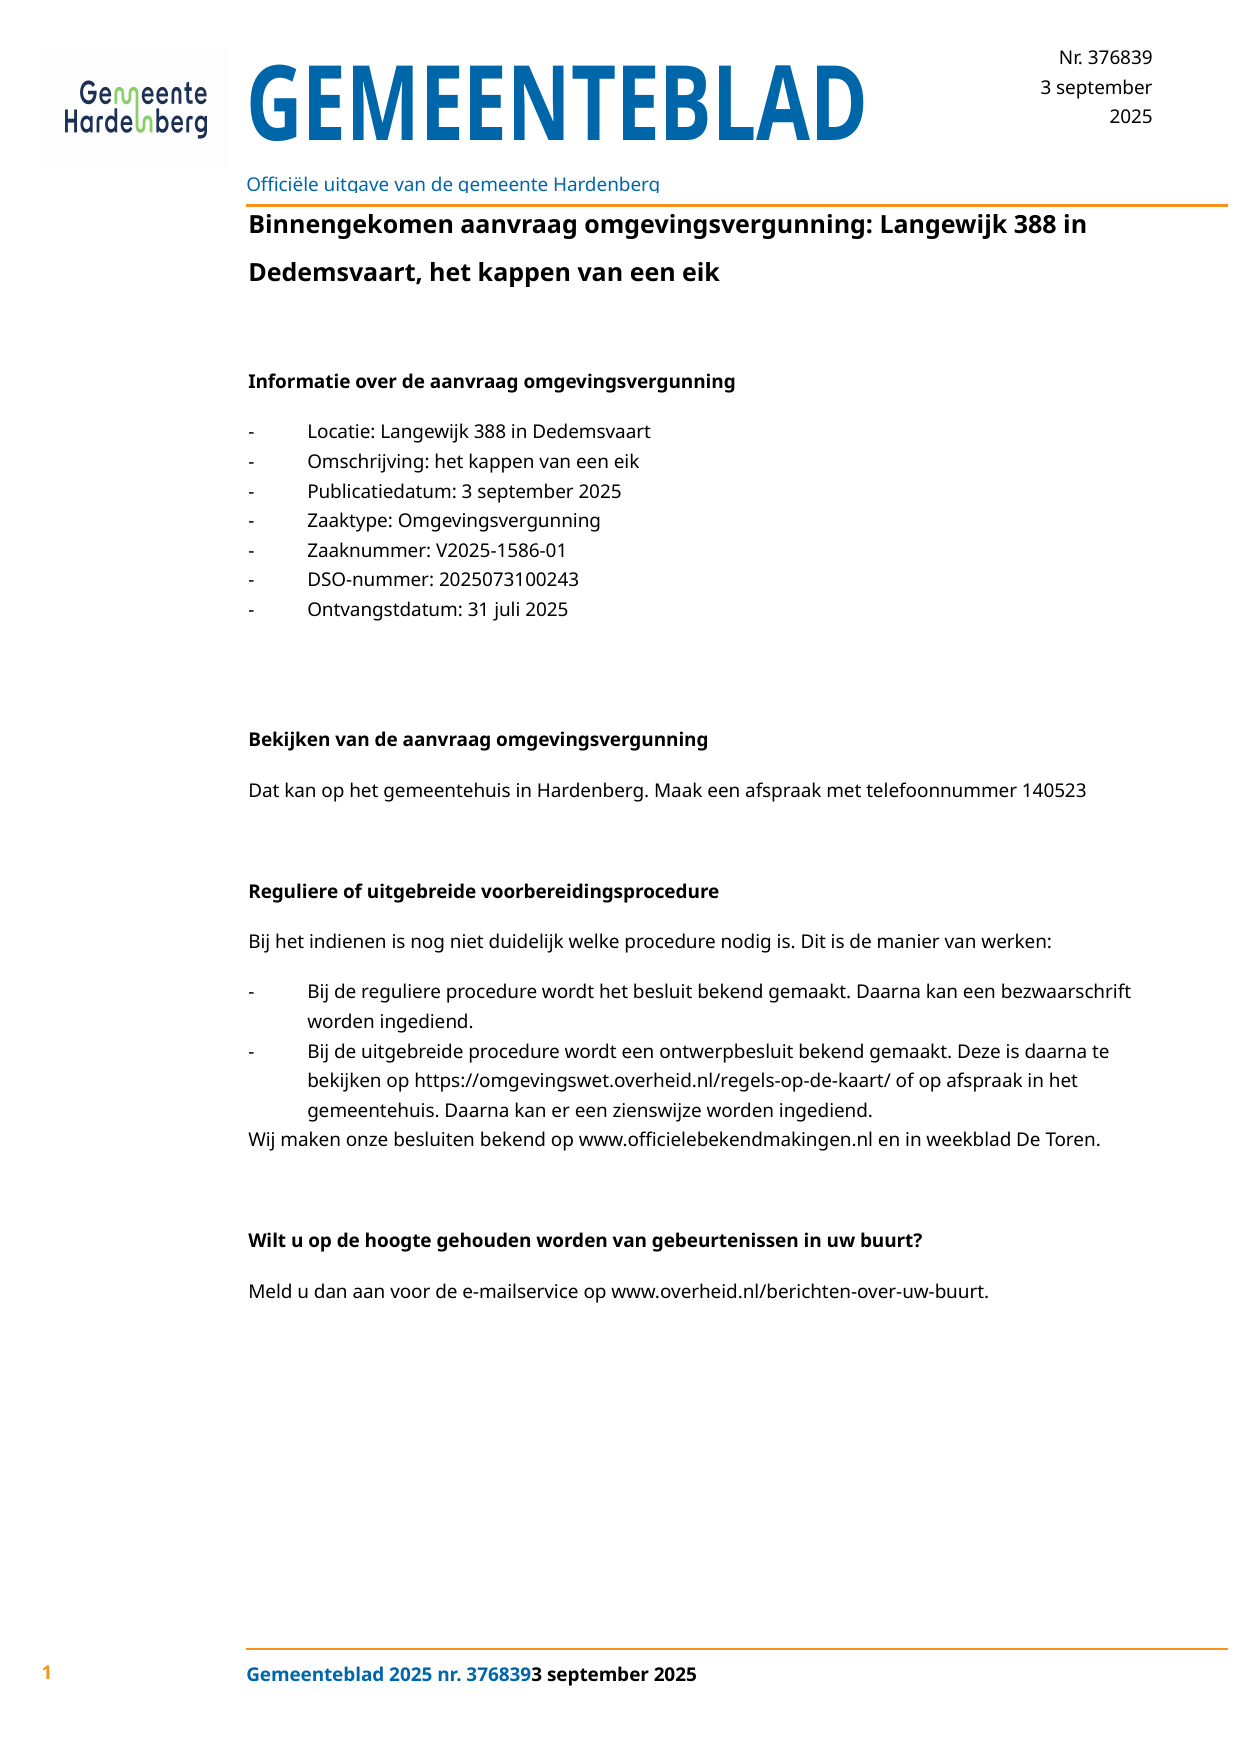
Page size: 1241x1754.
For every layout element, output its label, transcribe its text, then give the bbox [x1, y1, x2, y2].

list DSO-nummer: 2025073100243 [248, 567, 1152, 592]
text Reguliere of uitgebreide voorbereidingsprocedure [248, 878, 1152, 904]
list Publicatiedatum: 3 september 2025 [248, 478, 1152, 504]
text Bekijken van de aanvraag omgevingsvergunning [248, 727, 1152, 752]
text Binnengekomen aanvraag omgevingsvergunning: Langewijk 388 in Dedemsvaart, het kappen van een eik [248, 207, 1152, 288]
list Zaaknummer: V2025-1586-01 [248, 537, 1152, 563]
list Ontvangstdatum: 31 juli 2025 [248, 596, 1152, 622]
list Bij de uitgebreide procedure wordt een ontwerpbesluit bekend gemaakt. Deze is daarna te bekijken op https://omgevingswet.overheid.nl/regels-op-de-kaart/ of op afspraak in het gemeentehuis. Daarna kan er een zienswijze worden ingediend. [248, 1038, 1152, 1123]
text Meld u dan aan voor de e-mailservice op www.overheid.nl/berichten-over-uw-buurt. [248, 1278, 1152, 1304]
list Locatie: Langewijk 388 in Dedemsvaart [248, 419, 1152, 444]
list Omschrijving: het kappen van een eik [248, 448, 1152, 474]
picture [41, 47, 231, 172]
list Bij de reguliere procedure wordt het besluit bekend gemaakt. Daarna kan een bezwaarschrift worden ingediend. [248, 979, 1152, 1034]
text Informatie over de aanvraag omgevingsvergunning [248, 368, 1152, 394]
text Wij maken onze besluiten bekend op www.officielebekendmakingen.nl en in weekblad De Toren. [248, 1127, 1152, 1152]
list Zaaktype: Omgevingsvergunning [248, 507, 1152, 533]
text Dat kan op het gemeentehuis in Hardenberg. Maak een afspraak met telefoonnummer 140523 [248, 777, 1152, 803]
text Wilt u op de hoogte gehouden worden van gebeurtenissen in uw buurt? [248, 1227, 1152, 1253]
text Bij het indienen is nog niet duidelijk welke procedure nodig is. Dit is de manier van werken: [248, 928, 1152, 954]
